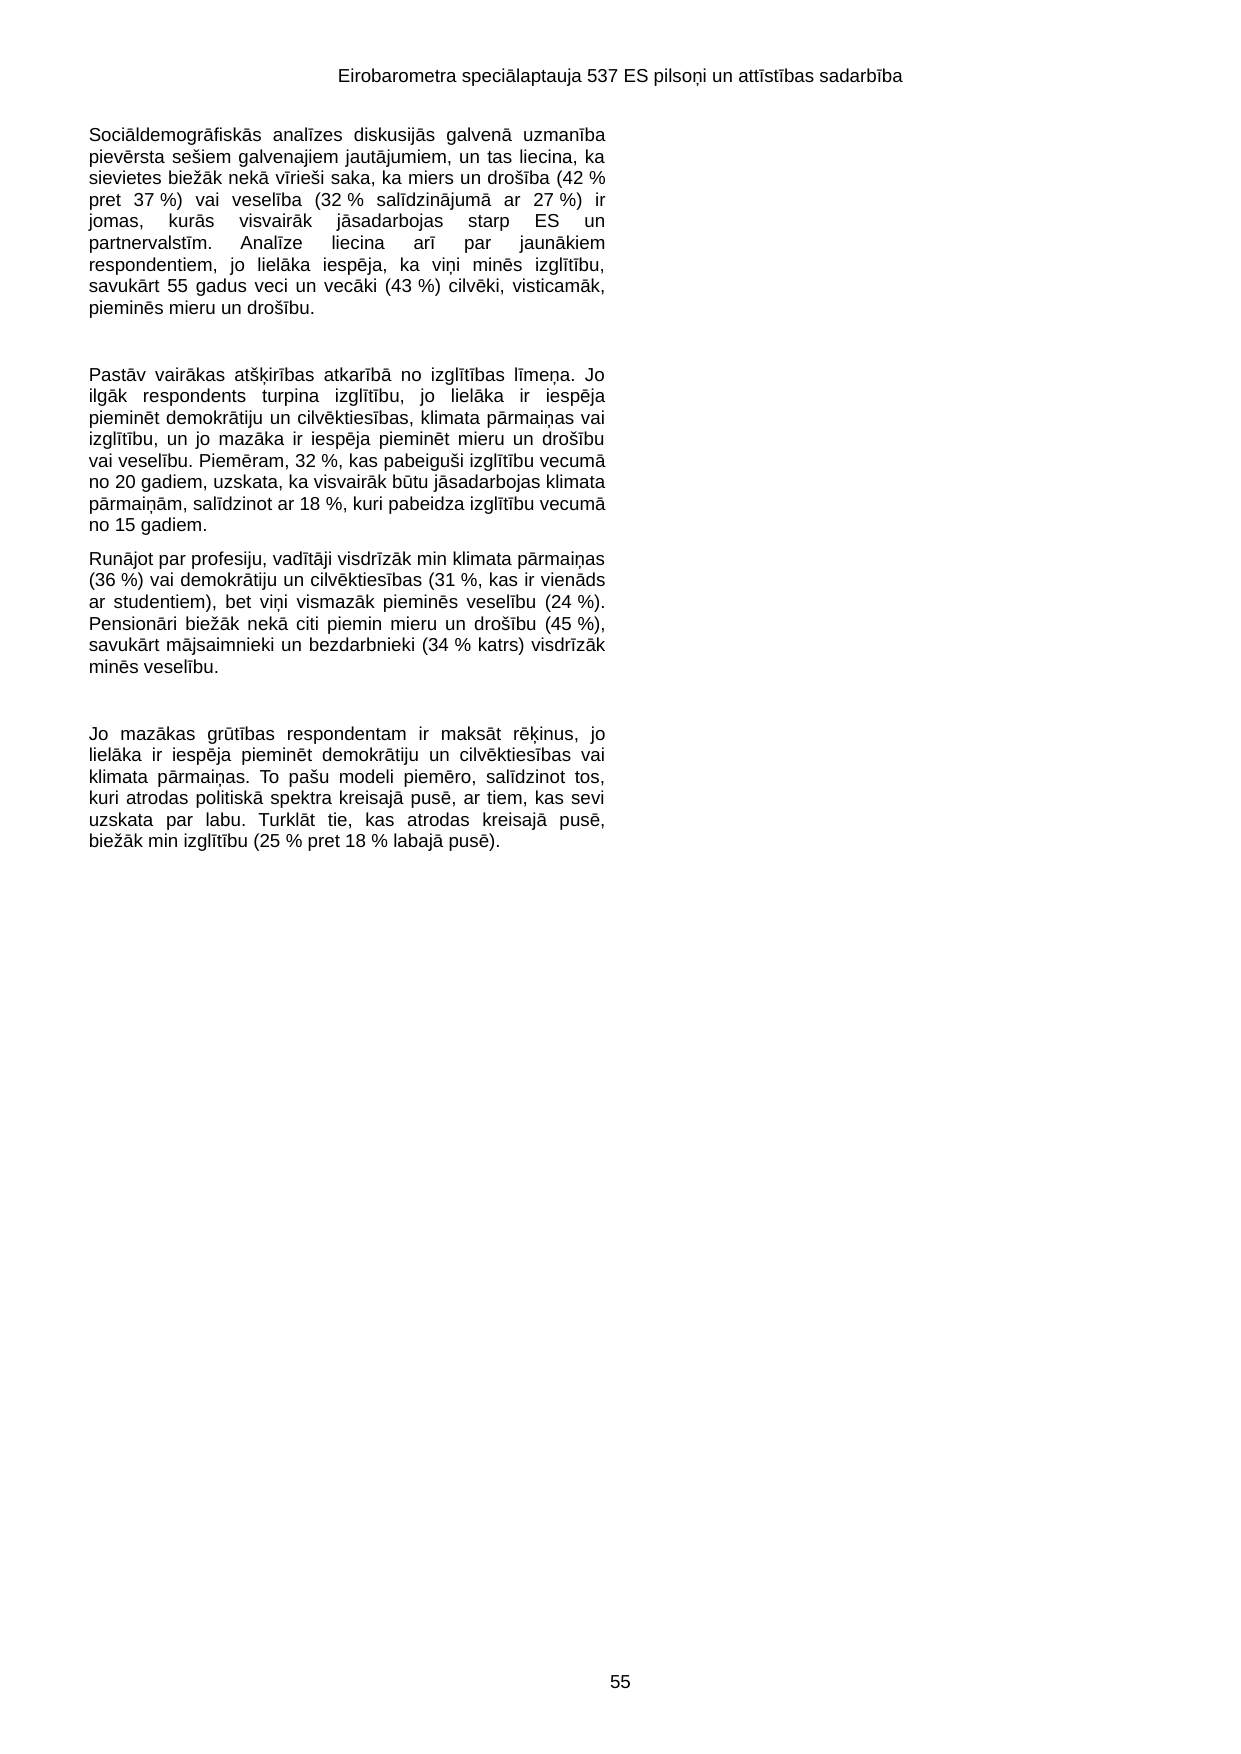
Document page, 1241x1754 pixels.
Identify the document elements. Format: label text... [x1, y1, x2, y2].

text Runājot par profesiju, vadītāji visdrīzāk min klimata pārmaiņas (36 %) vai demokrātiju un cilvēktiesības (31 %, kas ir vienāds ar studentiem), bet viņi vismazāk pieminēs veselību (24 %). Pensionāri biežāk nekā citi piemin mieru un drošību (45 %), savukārt mājsaimnieki un bezdarbnieki (34 % katrs) visdrīzāk minēs veselību. [88, 548, 605, 677]
text Jo mazākas grūtības respondentam ir maksāt rēķinus, jo lielāka ir iespēja pieminēt demokrātiju un cilvēktiesības vai klimata pārmaiņas. To pašu modeli piemēro, salīdzinot tos, kuri atrodas politiskā spektra kreisajā pusē, ar tiem, kas sevi uzskata par labu. Turklāt tie, kas atrodas kreisajā pusē, biežāk min izglītību (25 % pret 18 % labajā pusē). [88, 722, 605, 852]
text Pastāv vairākas atšķirības atkarībā no izglītības līmeņa. Jo ilgāk respondents turpina izglītību, jo lielāka ir iespēja pieminēt demokrātiju un cilvēktiesības, klimata pārmaiņas vai izglītību, un jo mazāka ir iespēja pieminēt mieru un drošību vai veselību. Piemēram, 32 %, kas pabeiguši izglītību vecumā no 20 gadiem, uzskata, ka visvairāk būtu jāsadarbojas klimata pārmaiņām, salīdzinot ar 18 %, kuri pabeidza izglītību vecumā no 15 gadiem. [88, 363, 605, 536]
text Sociāldemogrāfiskās analīzes diskusijās galvenā uzmanība pievērsta sešiem galvenajiem jautājumiem, un tas liecina, ka sievietes biežāk nekā vīrieši saka, ka miers un drošība (42 % pret 37 %) vai veselība (32 % salīdzinājumā ar 27 %) ir jomas, kurās visvairāk jāsadarbojas starp ES un partnervalstīm. Analīze liecina arī par jaunākiem respondentiem, jo lielāka iespēja, ka viņi minēs izglītību, savukārt 55 gadus veci un vecāki (43 %) cilvēki, visticamāk, pieminēs mieru un drošību. [88, 124, 605, 318]
